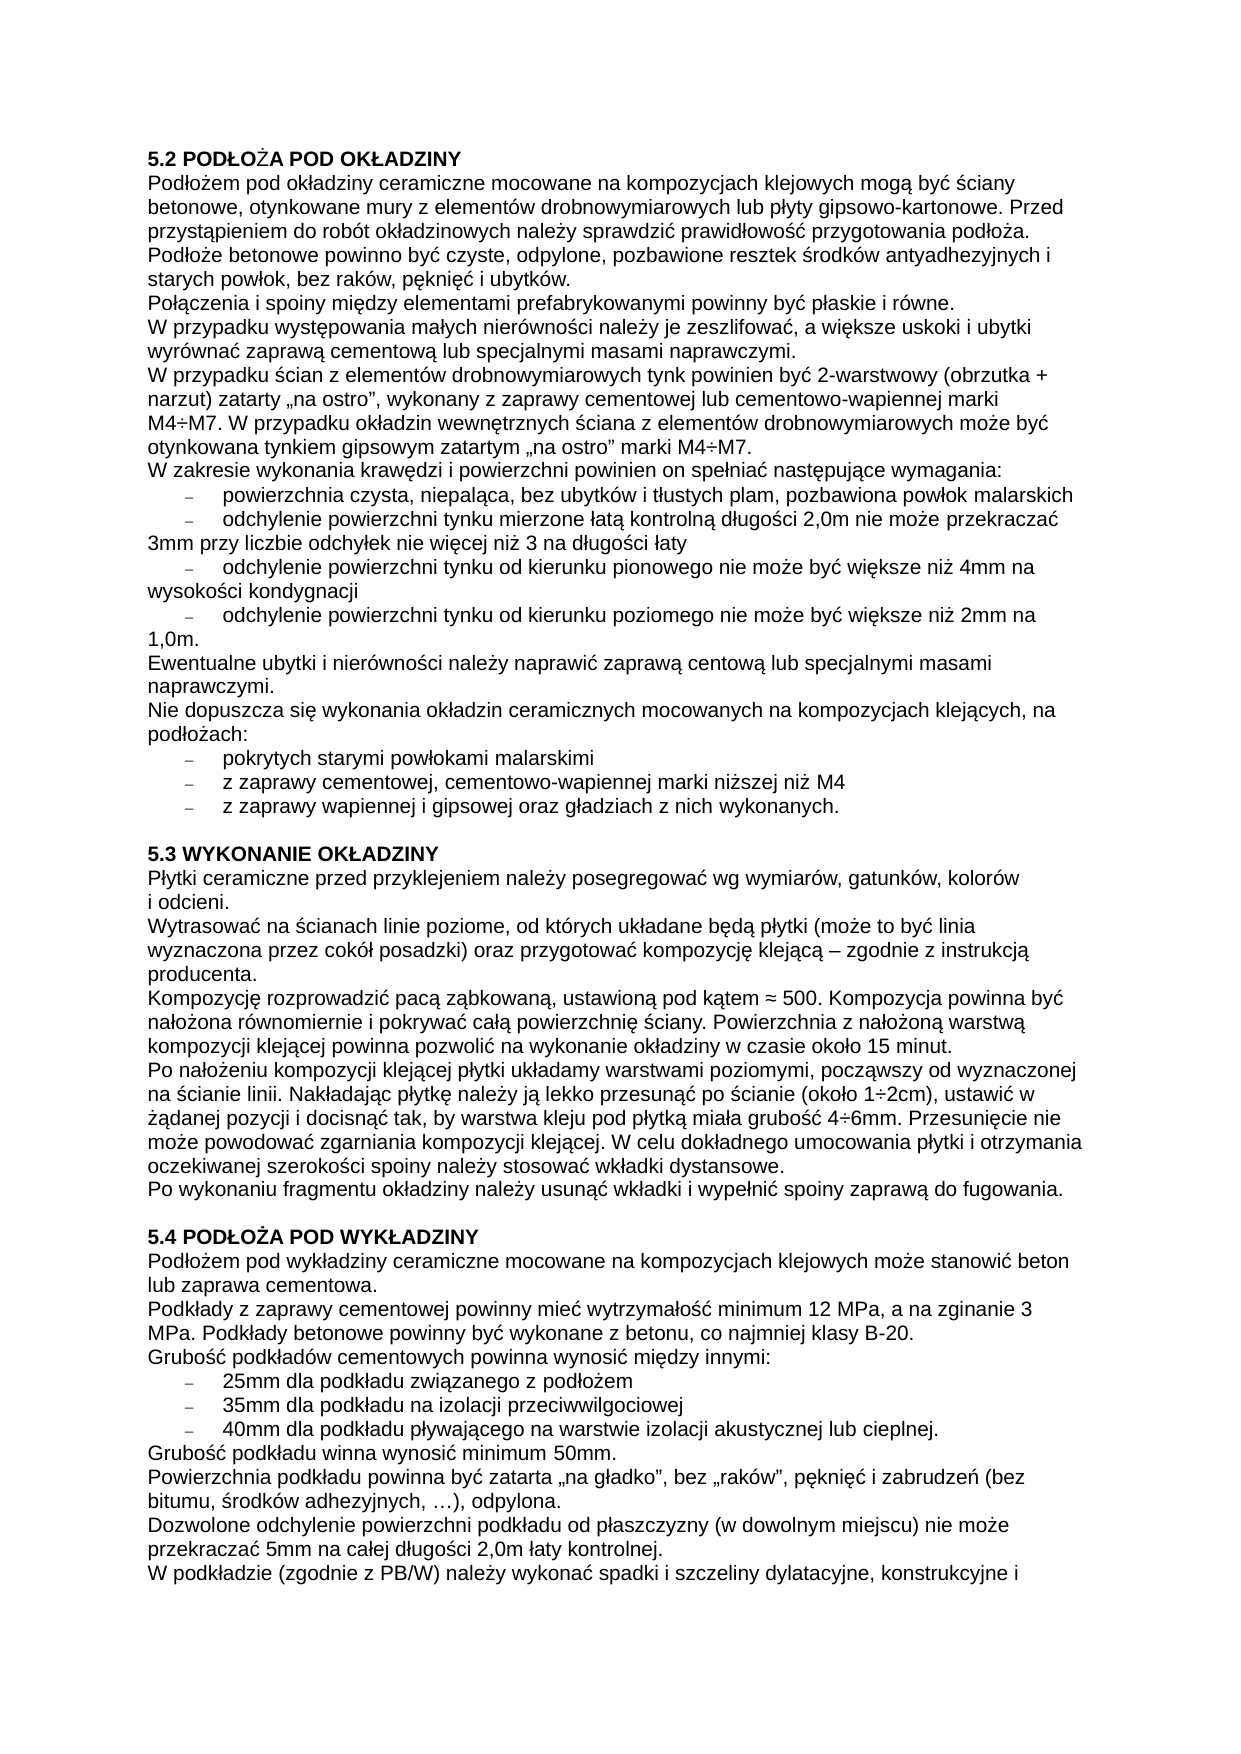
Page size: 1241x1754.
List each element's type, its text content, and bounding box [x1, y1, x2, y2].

list odchylenie powierzchni tynku mierzone łatą kontrolną długości 2,0m nie może przekraczać 3mm przy liczbie odchyłek nie więcej niż 3 na długości łaty [147, 507, 1059, 554]
text Podłożem pod okładziny ceramiczne mocowane na kompozycjach klejowych mogą być ściany betonowe, otynkowane mury z elementów drobnowymiarowych lub płyty gipsowo-kartonowe. Przed przystąpieniem do robót okładzinowych należy sprawdzić prawidłowość przygotowania podłoża. [147, 171, 1067, 243]
list powierzchnia czysta, niepaląca, bez ubytków i tłustych plam, pozbawiona powłok malarskich [147, 483, 1105, 507]
text Ewentualne ubytki i nierówności należy naprawić zaprawą centową lub specjalnymi masami naprawczymi. [147, 650, 996, 698]
list pokrytych starymi powłokami malarskimi [185, 746, 1105, 770]
text Nie dopuszcza się wykonania okładzin ceramicznych mocowanych na kompozycjach klejących, na podłożach: [147, 698, 1059, 746]
text W przypadku ścian z elementów drobnowymiarowych tynk powinien być 2-warstwowy (obrzutka + narzut) zatarty „na ostro”, wykonany z zaprawy cementowej lub cementowo-wapiennej marki M4÷M7. W przypadku okładzin wewnętrznych ściana z elementów drobnowymiarowych może być otynkowana tynkiem gipsowym zatartym „na ostro” marki M4÷M7. [147, 363, 1067, 459]
text Kompozycję rozprowadzić pacą ząbkowaną, ustawioną pod kątem ≈ 500. Kompozycja powinna być nałożona równomiernie i pokrywać całą powierzchnię ściany. Powierzchnia z nałożoną warstwą kompozycji klejącej powinna pozwolić na wykonanie okładziny w czasie około 15 minut. [147, 986, 1105, 1058]
list z zaprawy wapiennej i gipsowej oraz gładziach z nich wykonanych. [185, 794, 1105, 818]
text Po wykonaniu fragmentu okładziny należy usunąć wkładki i wypełnić spoiny zaprawą do fugowania. [147, 1177, 1105, 1201]
text Po nałożeniu kompozycji klejącej płytki układamy warstwami poziomymi, począwszy od wyznaczonej na ścianie linii. Nakładając płytkę należy ją lekko przesunąć po ścianie (około 1÷2cm), ustawić w żądanej pozycji i docisnąć tak, by warstwa kleju pod płytką miała grubość 4÷6mm. Przesunięcie nie może powodować zgarniania kompozycji klejącej. W celu dokładnego umocowania płytki i otrzymania oczekiwanej szerokości spoiny należy stosować wkładki dystansowe. [147, 1058, 1086, 1177]
text W zakresie wykonania krawędzi i powierzchni powinien on spełniać następujące wymagania: [147, 459, 1105, 483]
text Dozwolone odchylenie powierzchni podkładu od płaszczyzny (w dowolnym miejscu) nie może przekraczać 5mm na całej długości 2,0m łaty kontrolnej. [147, 1513, 1105, 1561]
list 25mm dla podkładu związanego z podłożem [147, 1369, 1105, 1393]
text Wytrasować na ścianach linie poziome, od których układane będą płytki (może to być linia wyznaczona przez cokół posadzki) oraz przygotować kompozycję klejącą – zgodnie z instrukcją producenta. [147, 914, 1032, 986]
text Podłożem pod wykładziny ceramiczne mocowane na kompozycjach klejowych może stanowić beton lub zaprawa cementowa. [147, 1249, 1073, 1297]
subtitle PODŁOŻA POD OKŁADZINY [147, 147, 1105, 171]
text W podkładzie (zgodnie z PB/W) należy wykonać spadki i szczeliny dylatacyjne, konstrukcyjne i [147, 1561, 1105, 1585]
text Podkłady z zaprawy cementowej powinny mieć wytrzymałość minimum 12 MPa, a na zginanie 3 MPa. Podkłady betonowe powinny być wykonane z betonu, co najmniej klasy B-20. [147, 1297, 1036, 1345]
text Grubość podkładów cementowych powinna wynosić między innymi: [147, 1345, 1105, 1369]
text Podłoże betonowe powinno być czyste, odpylone, pozbawione resztek środków antyadhezyjnych i starych powłok, bez raków, pęknięć i ubytków. [147, 243, 1054, 291]
subtitle PODŁOŻA POD WYKŁADZINY [147, 1225, 1105, 1249]
text Powierzchnia podkładu powinna być zatarta „na gładko”, bez „raków”, pęknięć i zabrudzeń (bez bitumu, środków adhezyjnych, …), odpylona. [147, 1465, 1029, 1513]
list 40mm dla podkładu pływającego na warstwie izolacji akustycznej lub cieplnej. Grubość podkładu winna wynosić minimum 50mm. [147, 1417, 940, 1465]
text Płytki ceramiczne przed przyklejeniem należy posegregować wg wymiarów, gatunków, kolorów i odcieni. [147, 866, 1025, 914]
text Połączenia i spoiny między elementami prefabrykowanymi powinny być płaskie i równe. [147, 291, 1105, 315]
list z zaprawy cementowej, cementowo-wapiennej marki niższej niż M4 [185, 770, 1105, 794]
list 35mm dla podkładu na izolacji przeciwwilgociowej [147, 1393, 1105, 1417]
text W przypadku występowania małych nierówności należy je zeszlifować, a większe uskoki i ubytki wyrównać zaprawą cementową lub specjalnymi masami naprawczymi. [147, 315, 1035, 363]
list odchylenie powierzchni tynku od kierunku poziomego nie może być większe niż 2mm na 1,0m. [147, 602, 1038, 650]
subtitle WYKONANIE OKŁADZINY [147, 842, 1105, 866]
list odchylenie powierzchni tynku od kierunku pionowego nie może być większe niż 4mm na wysokości kondygnacji [147, 554, 1036, 602]
